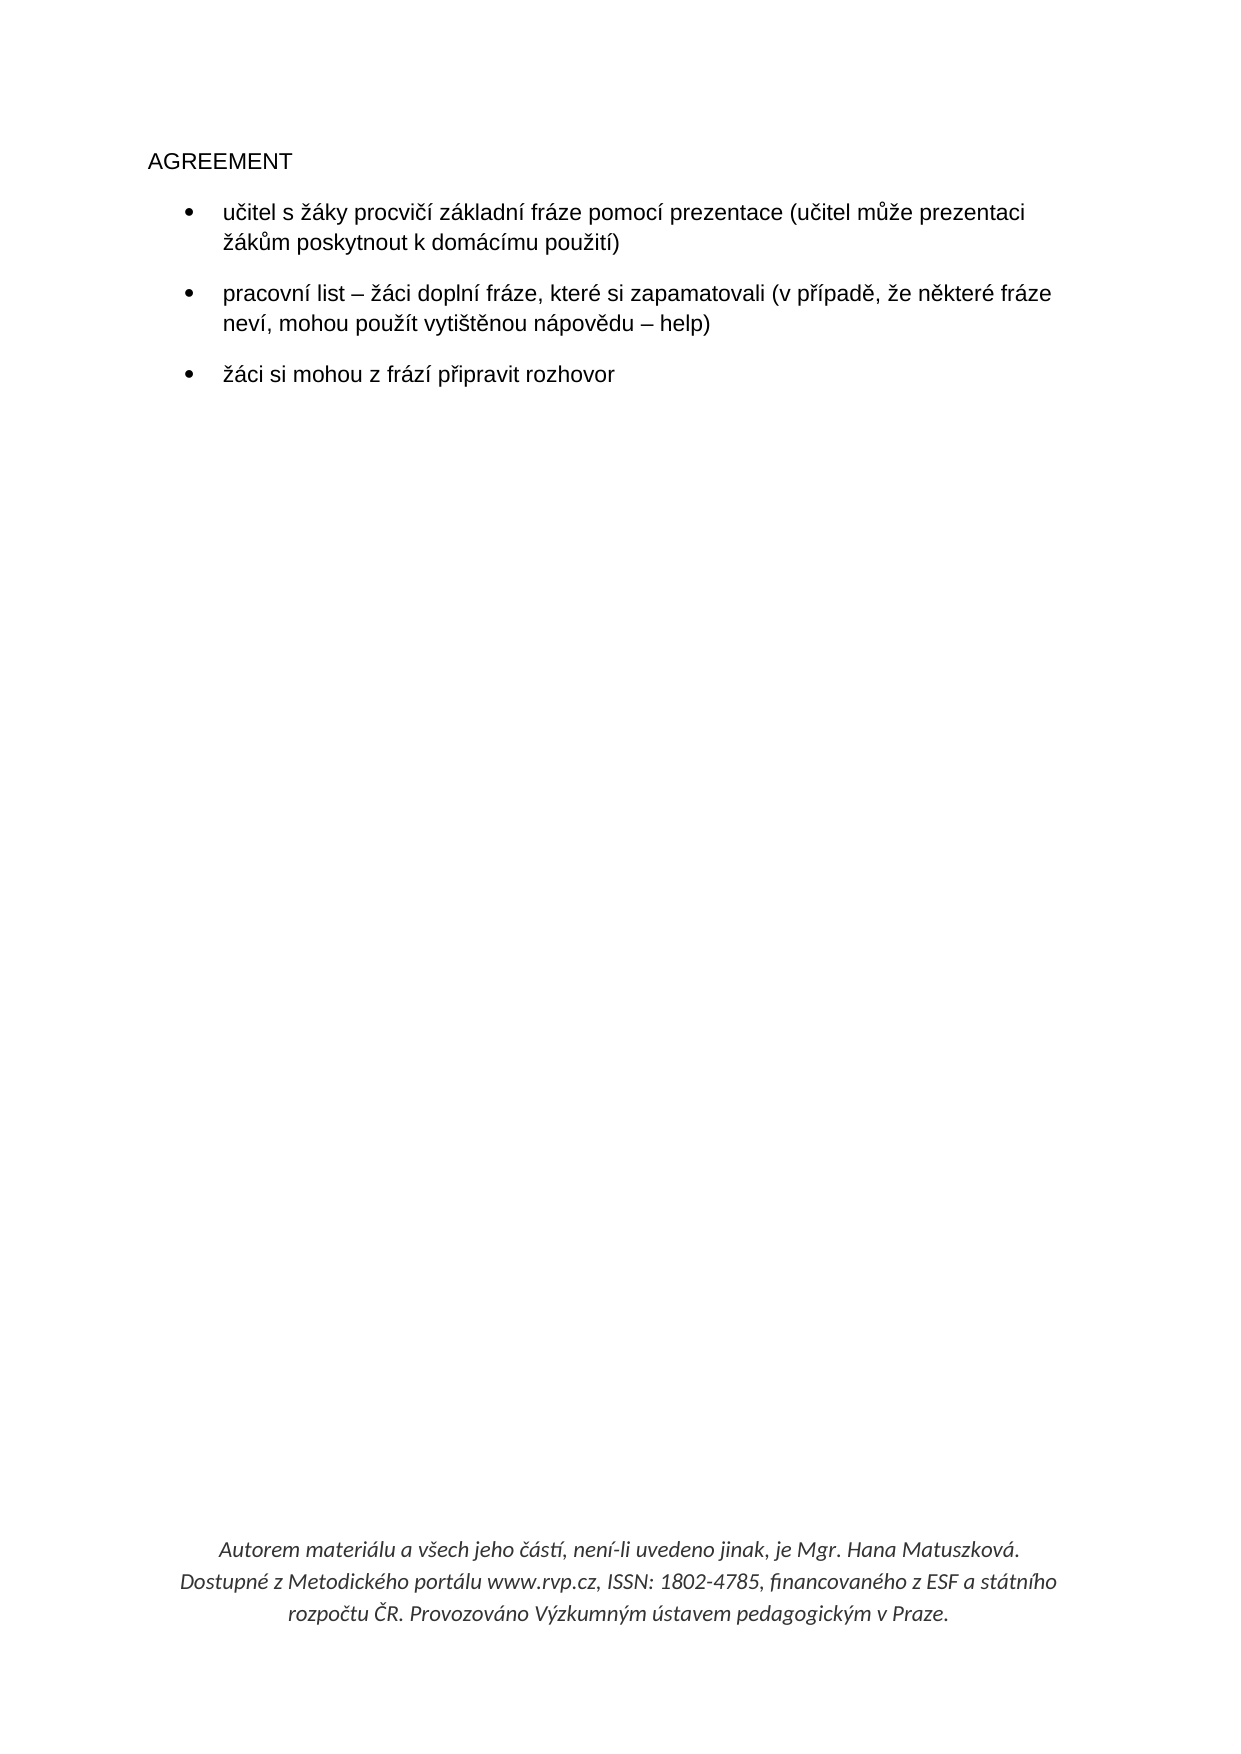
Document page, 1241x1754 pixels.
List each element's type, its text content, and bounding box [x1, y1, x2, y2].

list pracovní list – žáci doplní fráze, které si zapamatovali (v případě, že některé fráze neví, mohou použít vytištěnou nápovědu – help) [185, 280, 1093, 336]
list učitel s žáky procvičí základní fráze pomocí prezentace (učitel může prezentaci žákům poskytnout k domácímu použití) [185, 199, 1093, 255]
text AGREEMENT [148, 148, 1093, 174]
list žáci si mohou z frází připravit rozhovor [185, 361, 1093, 387]
